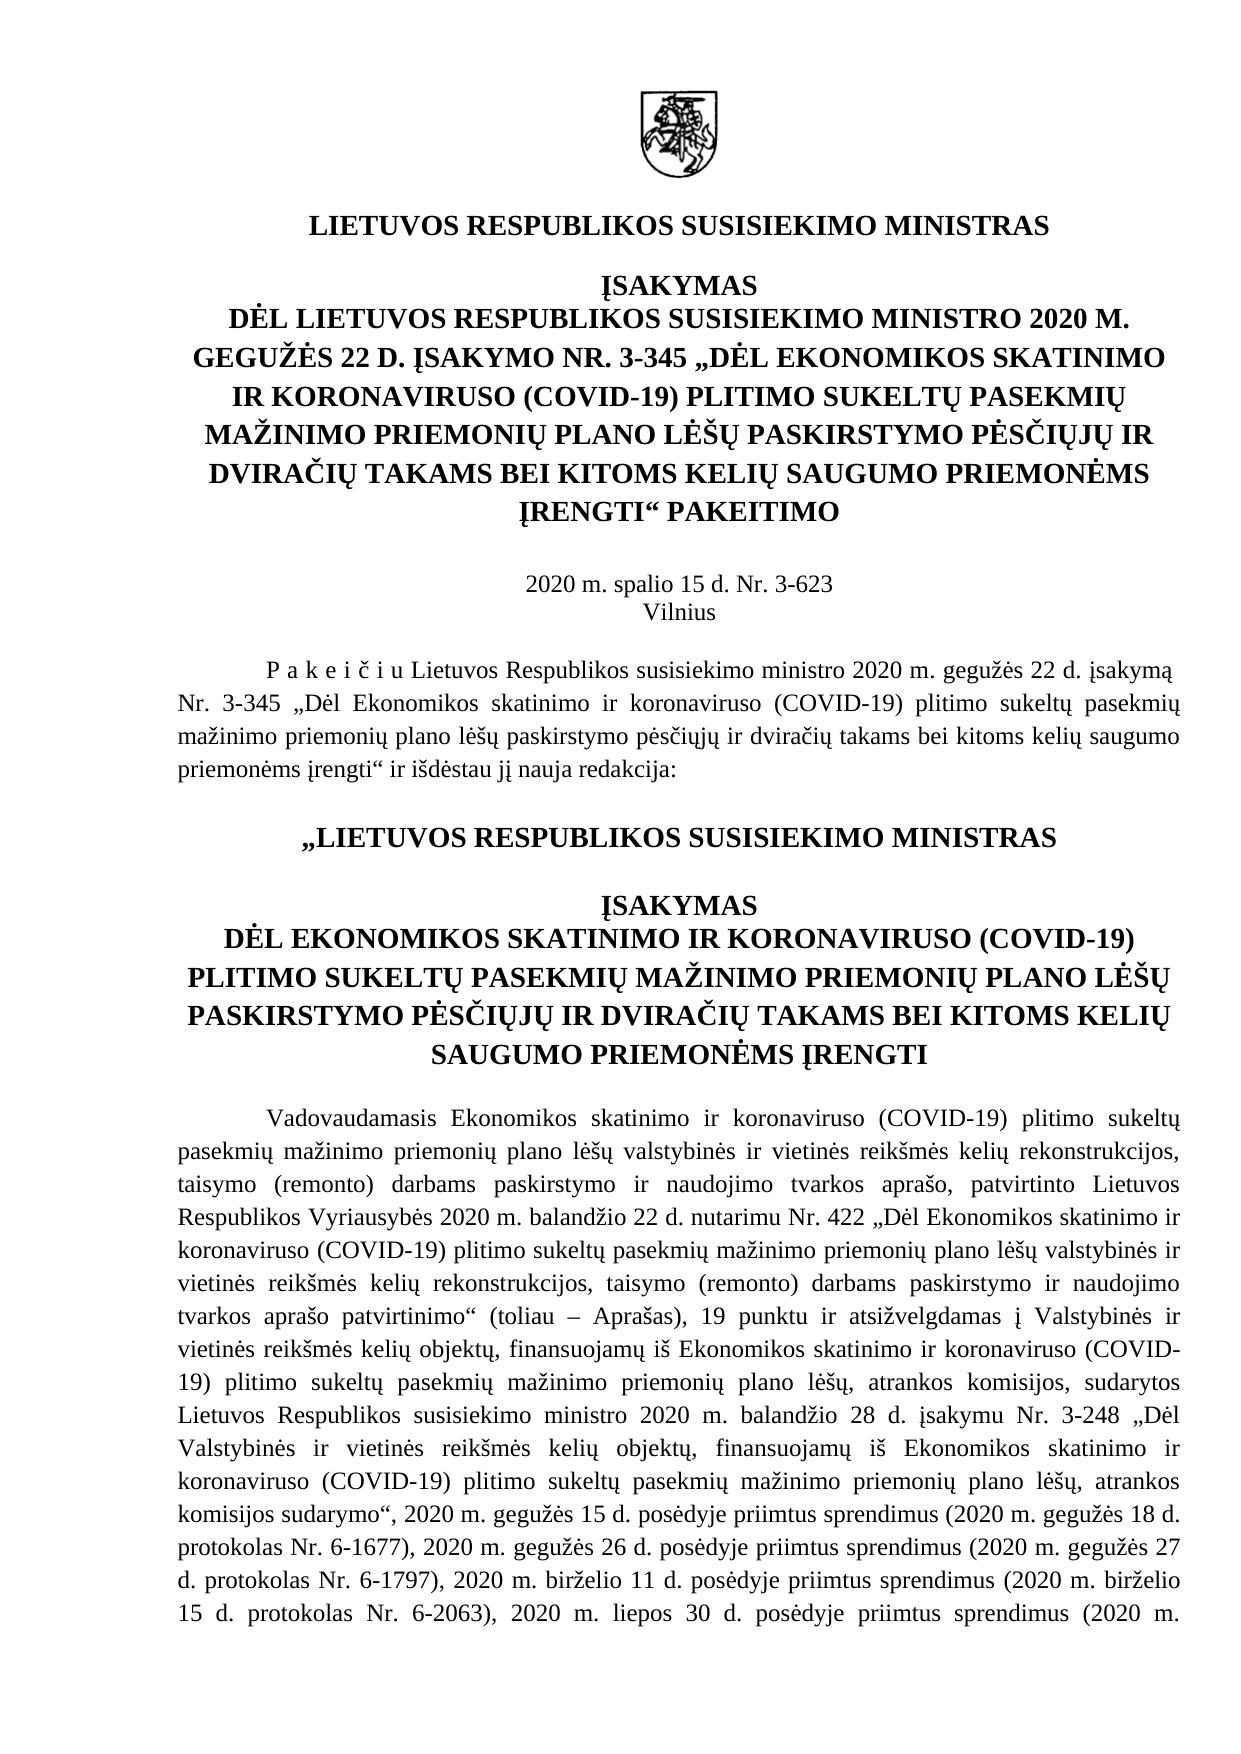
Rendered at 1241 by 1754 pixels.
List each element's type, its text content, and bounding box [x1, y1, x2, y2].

text ĮSAKYMAS [177, 268, 1181, 302]
text Vadovaudamasis Ekonomikos skatinimo ir koronaviruso (COVID-19) plitimo sukeltų pasekmių mažinimo priemonių plano lėšų valstybinės ir vietinės reikšmės kelių rekonstrukcijos, taisymo (remonto) darbams paskirstymo ir naudojimo tvarkos aprašo, patvirtinto Lietuvos Respublikos Vyriausybės 2020 m. balandžio 22 d. nutarimu Nr. 422 „Dėl Ekonomikos skatinimo ir koronaviruso (COVID-19) plitimo sukeltų pasekmių mažinimo priemonių plano lėšų valstybinės ir vietinės reikšmės kelių rekonstrukcijos, taisymo (remonto) darbams paskirstymo ir naudojimo tvarkos aprašo patvirtinimo“ (toliau – Aprašas), 19 punktu ir atsižvelgdamas į Valstybinės ir vietinės reikšmės kelių objektų, finansuojamų iš Ekonomikos skatinimo ir koronaviruso (COVID-19) plitimo sukeltų pasekmių mažinimo priemonių plano lėšų, atrankos komisijos, sudarytos Lietuvos Respublikos susisiekimo ministro 2020 m. balandžio 28 d. įsakymu Nr. 3-248 „Dėl Valstybinės ir vietinės reikšmės kelių objektų, finansuojamų iš Ekonomikos skatinimo ir koronaviruso (COVID-19) plitimo sukeltų pasekmių mažinimo priemonių plano lėšų, atrankos komisijos sudarymo“, 2020 m. gegužės 15 d. posėdyje priimtus sprendimus (2020 m. gegužės 18 d. protokolas Nr. 6-1677), 2020 m. gegužės 26 d. posėdyje priimtus sprendimus (2020 m. gegužės 27 d. protokolas Nr. 6-1797), 2020 m. birželio 11 d. posėdyje priimtus sprendimus (2020 m. birželio 15 d. protokolas Nr. 6-2063), 2020 m. liepos 30 d. posėdyje priimtus sprendimus (2020 m. [177, 1103, 1181, 1627]
text 2020 m. spalio 15 d. Nr. 3-623 [177, 569, 1181, 597]
text P a k e i č i u Lietuvos Respublikos susisiekimo ministro 2020 m. gegužės 22 d. įsakymą Nr. 3-345 „Dėl Ekonomikos skatinimo ir koronaviruso (COVID-19) plitimo sukeltų pasekmių mažinimo priemonių plano lėšų paskirstymo pėsčiųjų ir dviračių takams bei kitoms kelių saugumo priemonėms įrengti“ ir išdėstau jį nauja redakcija: [177, 655, 1181, 783]
text DĖL LIETUVOS RESPUBLIKOS SUSISIEKIMO MINISTRO 2020 M. GEGUŽĖS 22 D. ĮSAKYMO NR. 3-345 „DĖL EKONOMIKOS SKATINIMO IR KORONAVIRUSO (COVID-19) PLITIMO SUKELTŲ PASEKMIŲ MAŽINIMO PRIEMONIŲ PLANO LĖŠŲ PASKIRSTYMO PĖSČIŲJŲ IR DVIRAČIŲ TAKAMS BEI KITOMS KELIŲ SAUGUMO PRIEMONĖMS ĮRENGTI“ PAKEITIMO [177, 302, 1181, 528]
text ĮSAKYMAS [177, 888, 1181, 921]
text „LIETUVOS RESPUBLIKOS SUSISIEKIMO MINISTRAS [177, 821, 1181, 854]
text DĖL EKONOMIKOS SKATINIMO IR KORONAVIRUSO (COVID-19) PLITIMO SUKELTŲ PASEKMIŲ MAŽINIMO PRIEMONIŲ PLANO LĖŠŲ PASKIRSTYMO PĖSČIŲJŲ IR DVIRAČIŲ TAKAMS BEI KITOMS KELIŲ SAUGUMO PRIEMONĖMS ĮRENGTI [177, 921, 1181, 1070]
text Vilnius [177, 597, 1181, 626]
text LIETUVOS RESPUBLIKOS SUSISIEKIMO MINISTRAS [177, 208, 1181, 242]
